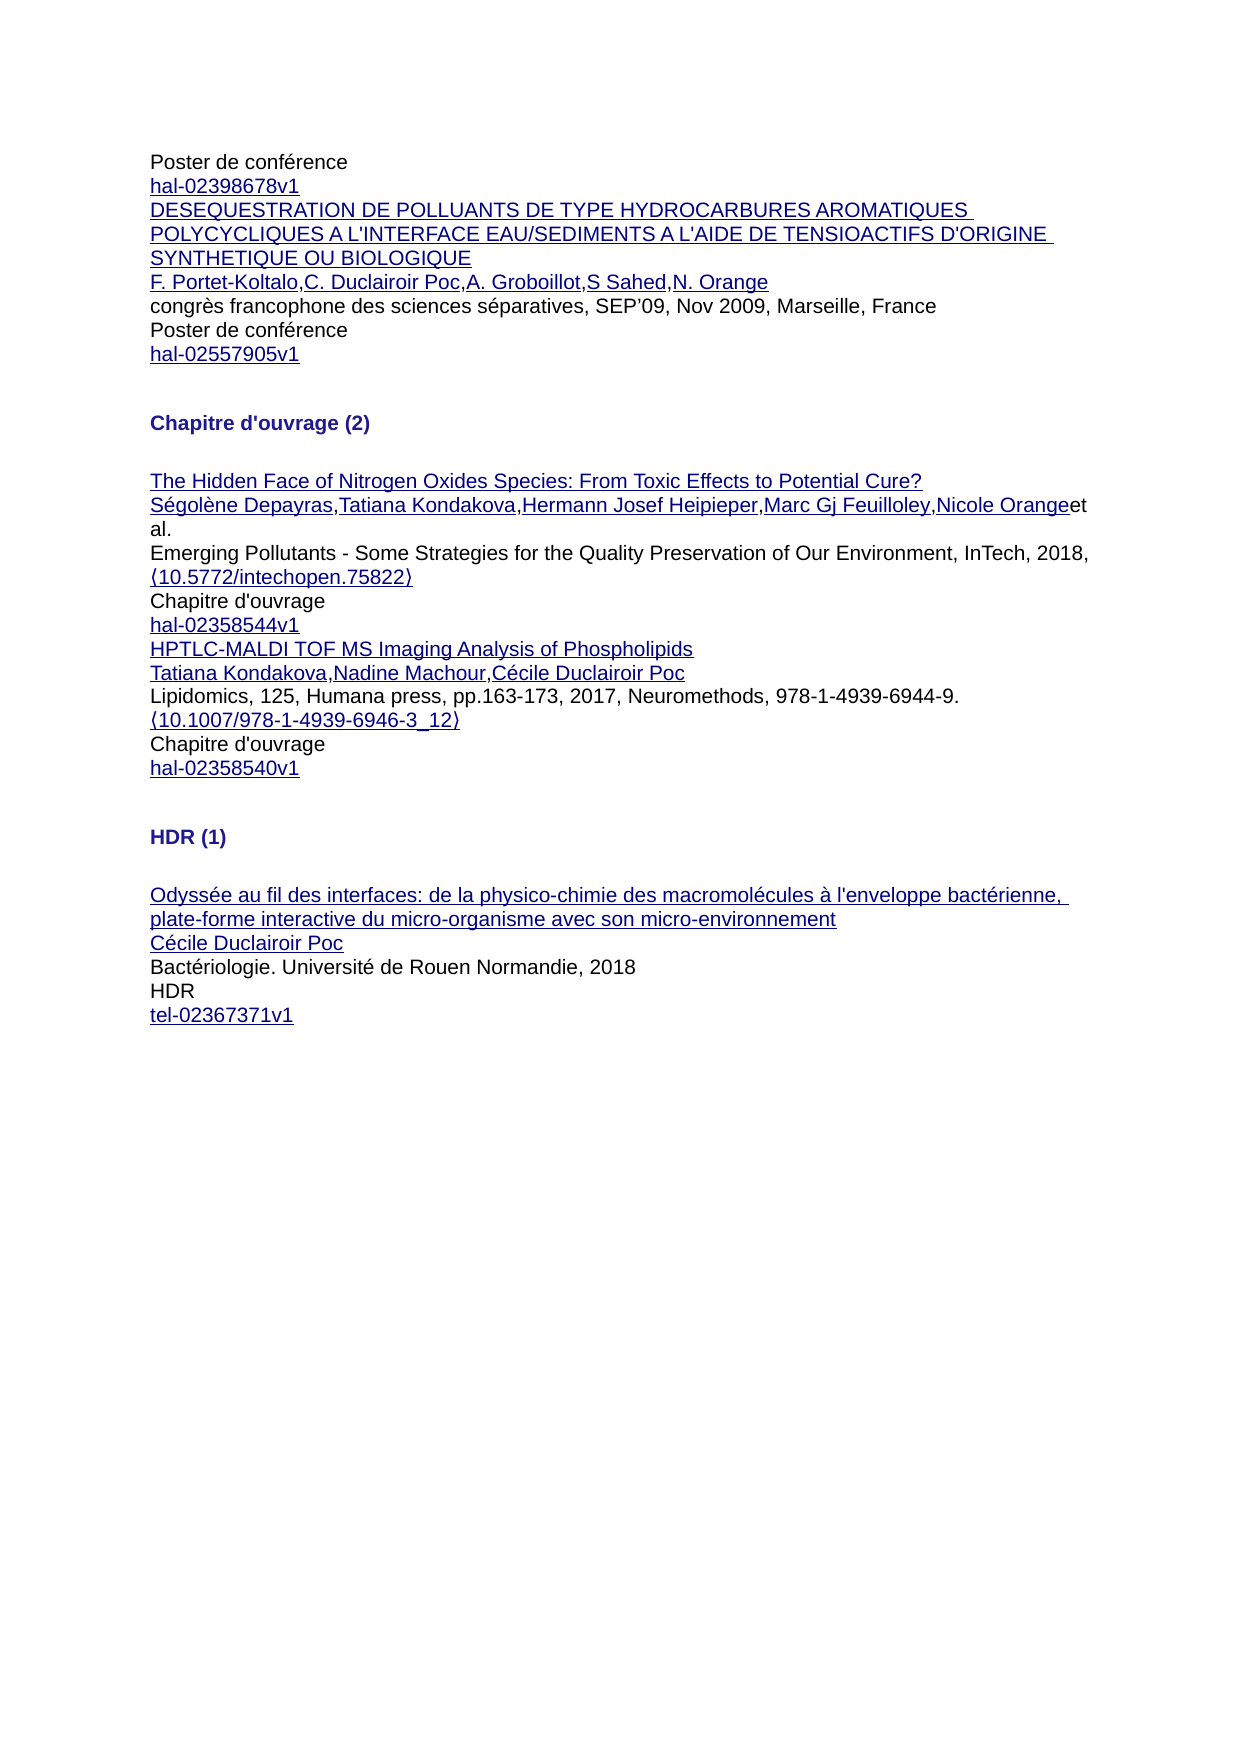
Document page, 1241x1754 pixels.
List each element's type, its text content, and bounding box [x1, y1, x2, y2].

table_header Odyssée au fil des interfaces: de la physico-chimie des macromolécules à l'enveloppe bactérienne, plate-forme interactive du micro-organisme avec son micro-environnement Cécile Duclairoir Poc Bactériologie. Université de Rouen Normandie, 2018 HDR tel-02367371v1 [150, 883, 1090, 1027]
table_cell HPTLC-MALDI TOF MS Imaging Analysis of Phospholipids Tatiana Kondakova,Nadine Machour,Cécile Duclairoir Poc Lipidomics, 125, Humana press, pp.163-173, 2017, Neuromethods, 978-1-4939-6944-9. ⟨10.1007/978-1-4939-6946-3_12⟩ Chapitre d'ouvrage hal-02358540v1 [150, 636, 1090, 780]
subtitle HDR (1) [150, 825, 1090, 849]
table_header The Hidden Face of Nitrogen Oxides Species: From Toxic Effects to Potential Cure? Ségolène Depayras,Tatiana Kondakova,Hermann Josef Heipieper,Marc Gj Feuilloley,Nicole Orangeet al. Emerging Pollutants - Some Strategies for the Quality Preservation of Our Environment, InTech, 2018, ⟨10.5772/intechopen.75822⟩ Chapitre d'ouvrage hal-02358544v1 [150, 469, 1090, 636]
table_cell DESEQUESTRATION DE POLLUANTS DE TYPE HYDROCARBURES AROMATIQUES POLYCYCLIQUES A L'INTERFACE EAU/SEDIMENTS A L'AIDE DE TENSIOACTIFS D'ORIGINE SYNTHETIQUE OU BIOLOGIQUE F. Portet-Koltalo,C. Duclairoir Poc,A. Groboillot,S Sahed,N. Orange congrès francophone des sciences séparatives, SEP’09, Nov 2009, Marseille, France Poster de conférence hal-02557905v1 [150, 198, 1090, 366]
table_cell Poster de conférence hal-02398678v1 [150, 150, 1090, 198]
subtitle Chapitre d'ouvrage (2) [150, 410, 1090, 434]
